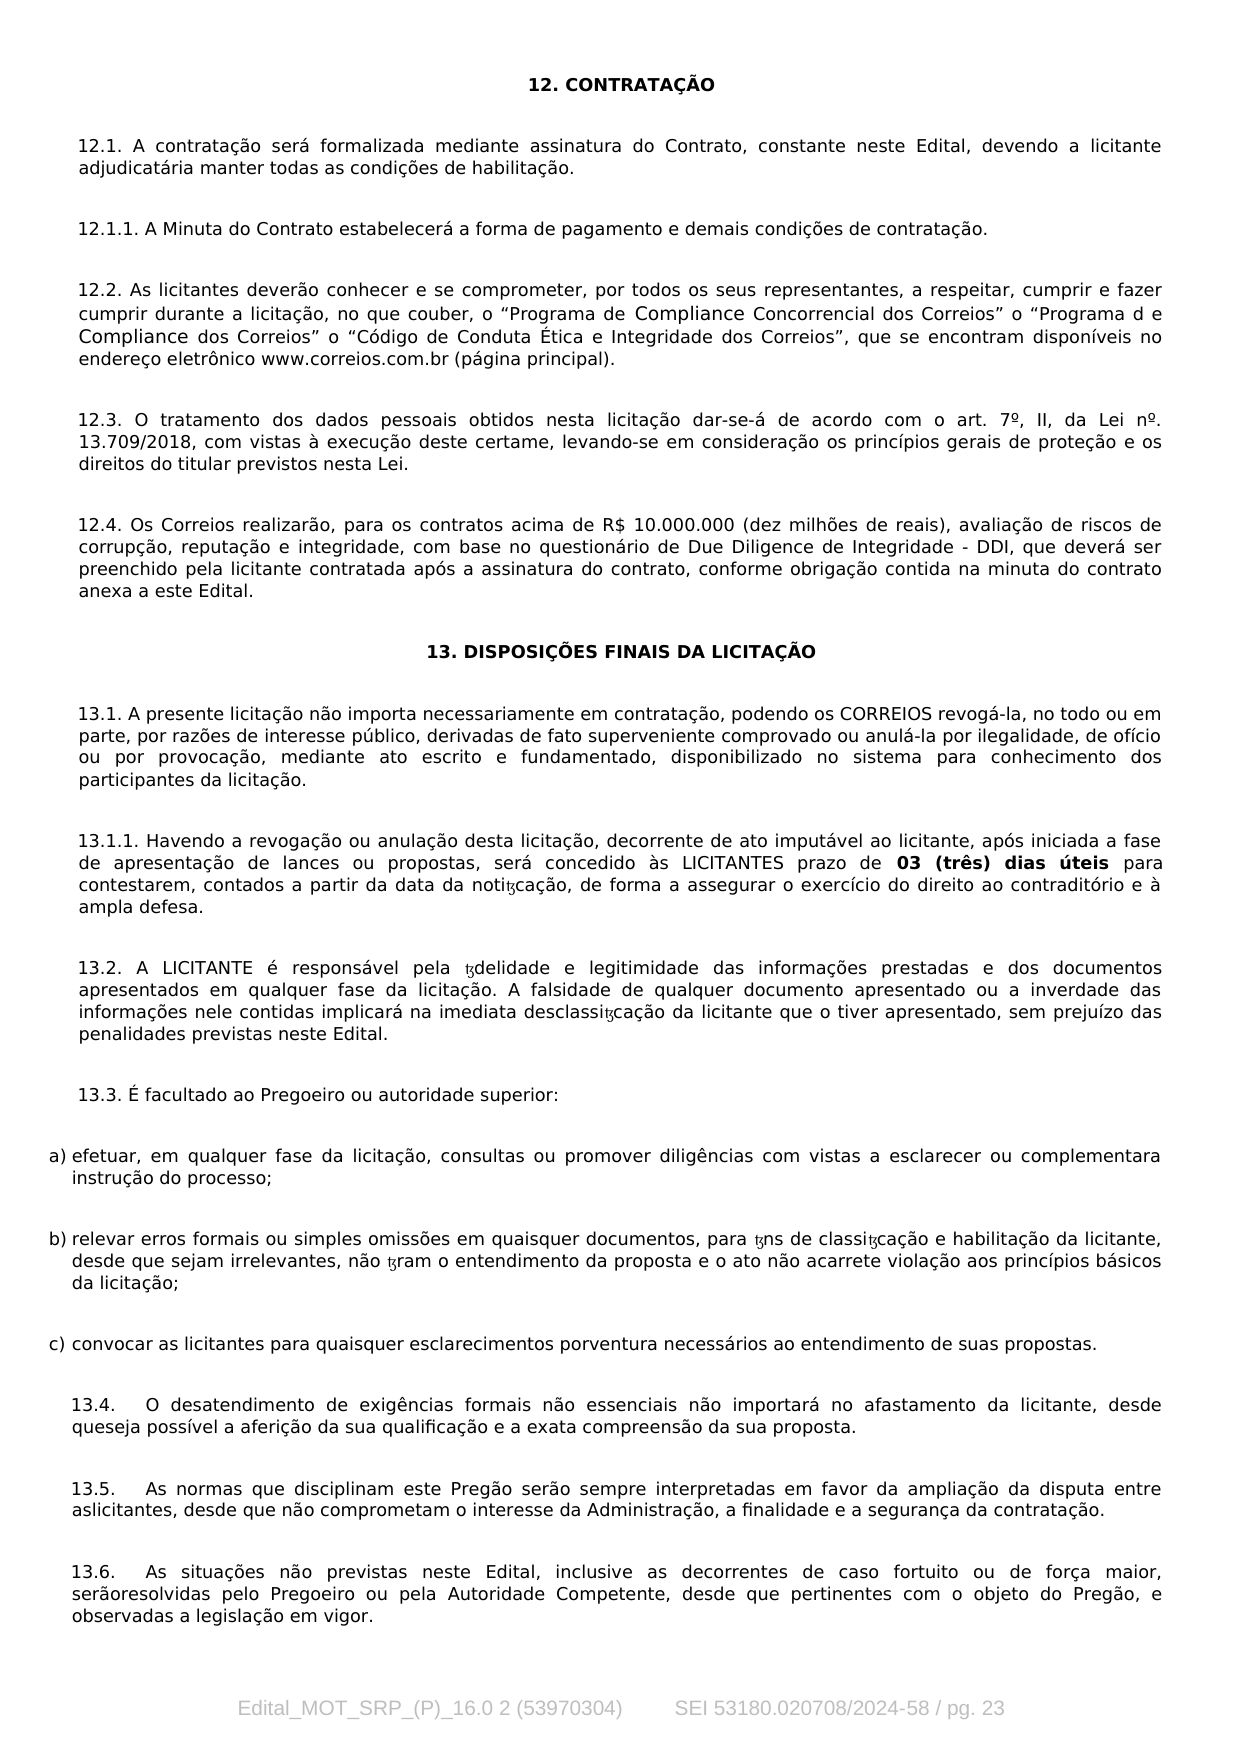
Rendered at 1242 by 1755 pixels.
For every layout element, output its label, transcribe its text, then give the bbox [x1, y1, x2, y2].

list As normas que disciplinam este Pregão serão sempre interpretadas em favor da ampliação da disputa entre aslicitantes, desde que não comprometam o interesse da Administração, a finalidade e a segurança da contratação. [71, 1478, 1163, 1521]
list As situações não previstas neste Edital, inclusive as decorrentes de caso fortuito ou de força maior, serãoresolvidas pelo Pregoeiro ou pela Autoridade Competente, desde que pertinentes com o objeto do Pregão, e observadas a legislação em vigor. [71, 1562, 1163, 1626]
list efetuar, em qualquer fase da licitação, consultas ou promover diligências com vistas a esclarecer ou complementara instrução do processo; [49, 1146, 1163, 1188]
text 12.1.1. A Minuta do Contrato estabelecerá a forma de pagamento e demais condições de contratação. [77, 219, 1163, 240]
text 13.1. A presente licitação não importa necessariamente em contratação, podendo os CORREIOS revogá-la, no todo ou em parte, por razões de interesse público, derivadas de fato superveniente comprovado ou anulá-la por ilegalidade, de ofício ou por provocação, mediante ato escrito e fundamentado, disponibilizado no sistema para conhecimento dos participantes da licitação. [77, 703, 1163, 790]
text 13.2. A LICITANTE é responsável pela delidade e legitimidade das informações prestadas e dos documentos apresentados em qualquer fase da licitação. A falsidade de qualquer documento apresentado ou a inverdade das informações nele contidas implicará na imediata desclassicação da licitante que o tiver apresentado, sem prejuízo das penalidades previstas neste Edital. [77, 958, 1163, 1044]
subtitle 12. CONTRATAÇÃO [73, 75, 1169, 96]
list convocar as licitantes para quaisquer esclarecimentos porventura necessários ao entendimento de suas propostas. [49, 1334, 1163, 1355]
text 12.2. As licitantes deverão conhecer e se comprometer, por todos os seus representantes, a respeitar, cumprir e fazer cumprir durante a licitação, no que couber, o “Programa de Compliance Concorrencial dos Correios” o “Programa d e Compliance dos Correios” o “Código de Conduta Ética e Integridade dos Correios”, que se encontram disponíveis no endereço eletrônico www.correios.com.br (página principal). [77, 280, 1163, 370]
text 12.4. Os Correios realizarão, para os contratos acima de R$ 10.000.000 (dez milhões de reais), avaliação de riscos de corrupção, reputação e integridade, com base no questionário de Due Diligence de Integridade - DDI, que deverá ser preenchido pela licitante contratada após a assinatura do contrato, conforme obrigação contida na minuta do contrato anexa a este Edital. [77, 515, 1163, 602]
list O desatendimento de exigências formais não essenciais não importará no afastamento da licitante, desde queseja possível a aferição da sua qualificação e a exata compreensão da sua proposta. [71, 1395, 1163, 1438]
text 12.3. O tratamento dos dados pessoais obtidos nesta licitação dar-se-á de acordo com o art. 7º, II, da Lei nº. 13.709/2018, com vistas à execução deste certame, levando-se em consideração os princípios gerais de proteção e os direitos do titular previstos nesta Lei. [77, 410, 1163, 475]
list relevar erros formais ou simples omissões em quaisquer documentos, para ns de classicação e habilitação da licitante, desde que sejam irrelevantes, não ram o entendimento da proposta e o ato não acarrete violação aos princípios básicos da licitação; [49, 1229, 1163, 1294]
subtitle 13. DISPOSIÇÕES FINAIS DA LICITAÇÃO [73, 642, 1169, 663]
text 12.1. A contratação será formalizada mediante assinatura do Contrato, constante neste Edital, devendo a licitante adjudicatária manter todas as condições de habilitação. [77, 136, 1163, 179]
text 13.1.1. Havendo a revogação ou anulação desta licitação, decorrente de ato imputável ao licitante, após iniciada a fase de apresentação de lances ou propostas, será concedido às LICITANTES prazo de 03 (três) dias úteis para contestarem, contados a partir da data da noticação, de forma a assegurar o exercício do direito ao contraditório e à ampla defesa. [77, 831, 1163, 917]
text 13.3. É facultado ao Pregoeiro ou autoridade superior: [77, 1085, 1163, 1105]
